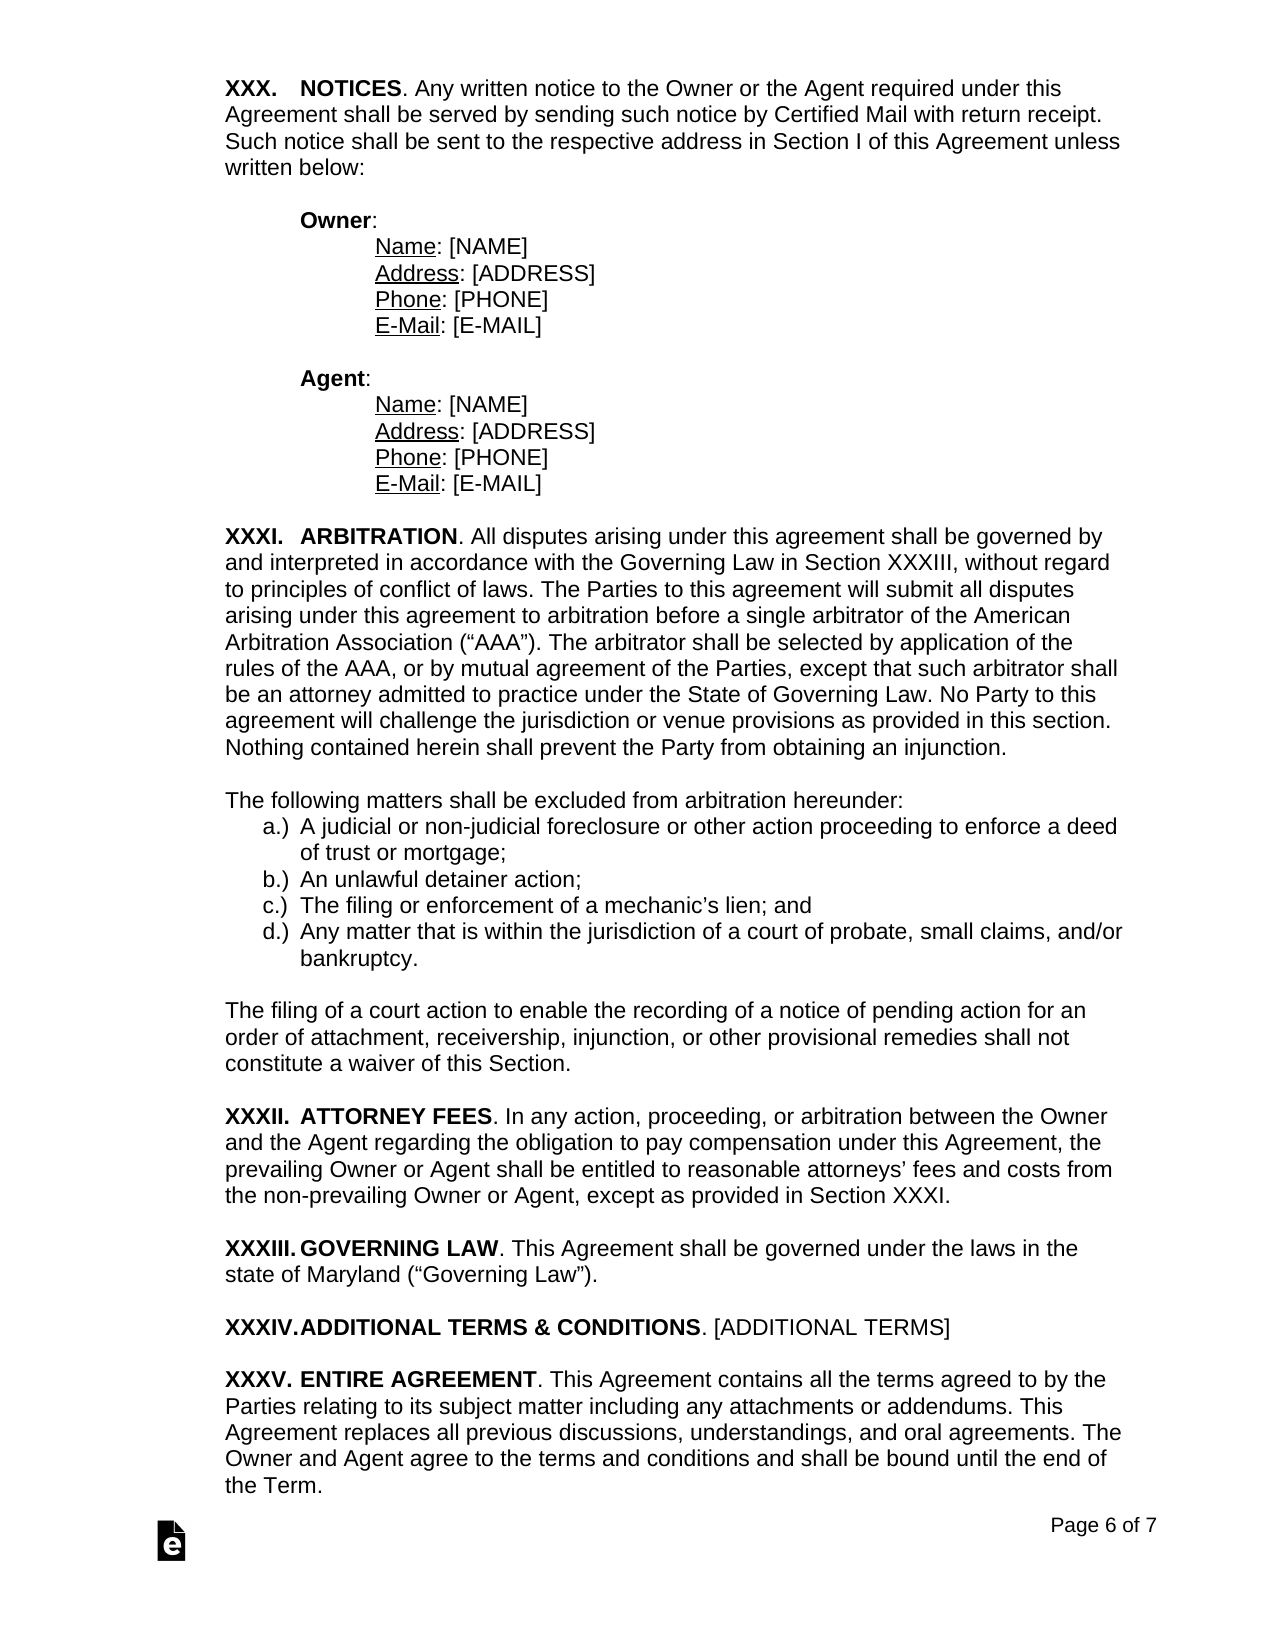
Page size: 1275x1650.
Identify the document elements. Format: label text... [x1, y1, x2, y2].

list E-Mail: [E-MAIL] [375, 312, 1125, 338]
list ENTIRE AGREEMENT. This Agreement contains all the terms agreed to by the Parties relating to its subject matter including any attachments or addendums. This Agreement replaces all previous discussions, understandings, and oral agreements. The Owner and Agent agree to the terms and conditions and shall be bound until the end of the Term. [225, 1366, 1125, 1498]
list Owner: [300, 207, 1125, 233]
list Phone: [PHONE] [375, 444, 1125, 470]
list Address: [ADDRESS] [375, 418, 1125, 444]
list Address: [ADDRESS] [375, 259, 1125, 286]
list GOVERNING LAW. This Agreement shall be governed under the laws in the state of Maryland (“Governing Law”). [225, 1234, 1125, 1287]
list Any matter that is within the jurisdiction of a court of probate, small claims, and/or bankruptcy. [262, 918, 1125, 971]
list Phone: [PHONE] [375, 286, 1125, 312]
list An unlawful detainer action; [262, 866, 1125, 892]
text The filing of a court action to enable the recording of a notice of pending action for an order of attachment, receivership, injunction, or other provisional remedies shall not constitute a waiver of this Section. [225, 997, 1125, 1076]
list Agent: [300, 365, 1125, 391]
list E-Mail: [E-MAIL] [375, 470, 1125, 497]
list NOTICES. Any written notice to the Owner or the Agent required under this Agreement shall be served by sending such notice by Certified Mail with return receipt. Such notice shall be sent to the respective address in Section I of this Agreement unless written below: [225, 75, 1125, 180]
list A judicial or non-judicial foreclosure or other action proceeding to enforce a deed of trust or mortgage; [262, 813, 1125, 866]
list The following matters shall be excluded from arbitration hereunder: [225, 787, 1125, 813]
list ATTORNEY FEES. In any action, proceeding, or arbitration between the Owner and the Agent regarding the obligation to pay compensation under this Agreement, the prevailing Owner or Agent shall be entitled to reasonable attorneys’ fees and costs from the non-prevailing Owner or Agent, except as provided in Section XXXI. [225, 1103, 1125, 1208]
list Name: [NAME] [375, 233, 1125, 259]
list ADDITIONAL TERMS & CONDITIONS. [ADDITIONAL TERMS] [225, 1314, 1125, 1340]
list Name: [NAME] [375, 391, 1125, 418]
list The filing or enforcement of a mechanic’s lien; and [262, 892, 1125, 918]
list ARBITRATION. All disputes arising under this agreement shall be governed by and interpreted in accordance with the Governing Law in Section XXXIII, without regard to principles of conflict of laws. The Parties to this agreement will submit all disputes arising under this agreement to arbitration before a single arbitrator of the American Arbitration Association (“AAA”). The arbitrator shall be selected by application of the rules of the AAA, or by mutual agreement of the Parties, except that such arbitrator shall be an attorney admitted to practice under the State of Governing Law. No Party to this agreement will challenge the jurisdiction or venue provisions as provided in this section. Nothing contained herein shall prevent the Party from obtaining an injunction. [225, 523, 1125, 760]
